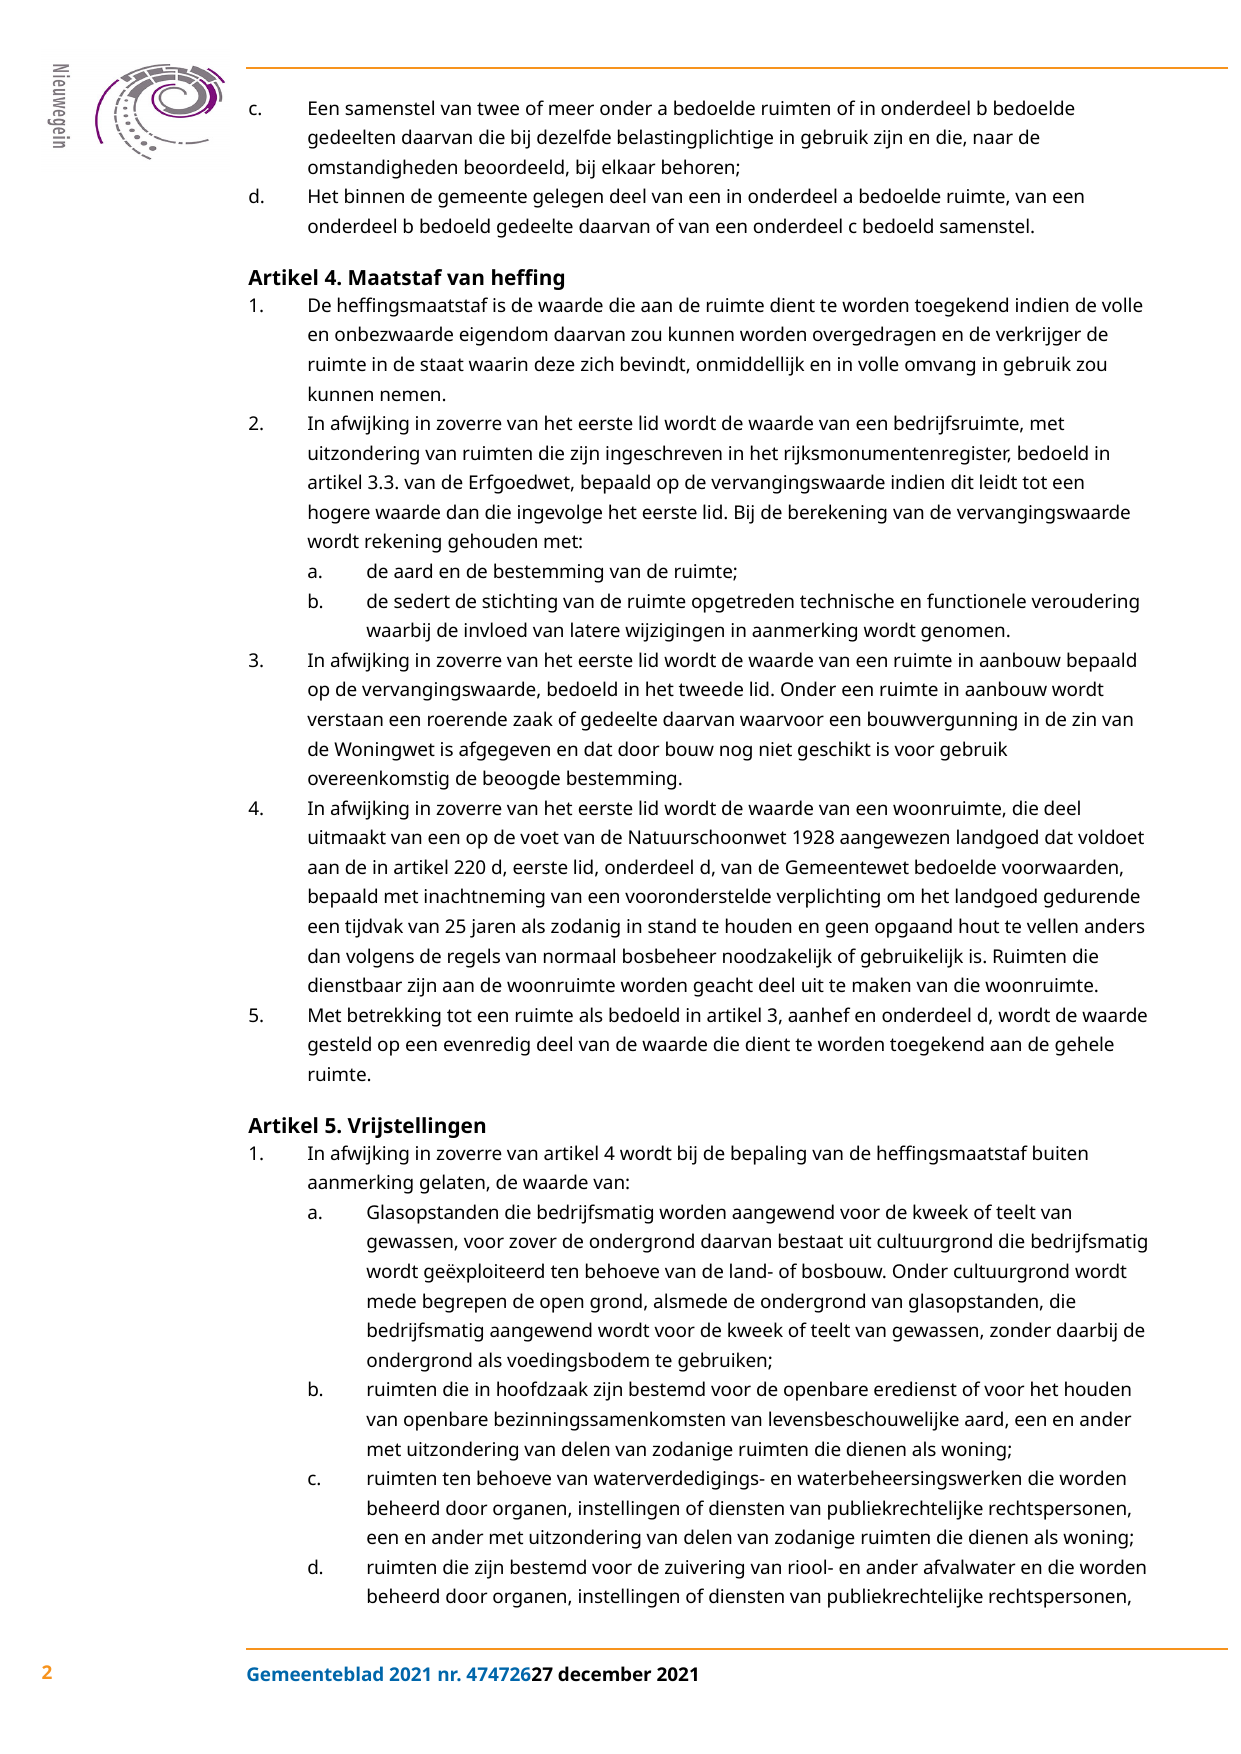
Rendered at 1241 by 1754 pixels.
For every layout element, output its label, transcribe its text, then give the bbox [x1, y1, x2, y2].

picture [41, 47, 231, 172]
text Artikel 4. Maatstaf van heffing [248, 263, 1152, 292]
text Artikel 5. Vrijstellingen [248, 1112, 1152, 1140]
list In afwijking in zoverre van artikel 4 wordt bij de bepaling van de heffingsmaatstaf buiten aanmerking gelaten, de waarde van: [248, 1140, 1152, 1195]
list ruimten die zijn bestemd voor de zuivering van riool- en ander afvalwater en die worden beheerd door organen, instellingen of diensten van publiekrechtelijke rechtspersonen, [307, 1554, 1152, 1609]
list Een samenstel van twee of meer onder a bedoelde ruimten of in onderdeel b bedoelde gedeelten daarvan die bij dezelfde belastingplichtige in gebruik zijn en die, naar de omstandigheden beoordeeld, bij elkaar behoren; [248, 95, 1152, 180]
list Glasopstanden die bedrijfsmatig worden aangewend voor de kweek of teelt van gewassen, voor zover de ondergrond daarvan bestaat uit cultuurgrond die bedrijfsmatig wordt geëxploiteerd ten behoeve van de land- of bosbouw. Onder cultuurgrond wordt mede begrepen de open grond, alsmede de ondergrond van glasopstanden, die bedrijfsmatig aangewend wordt voor de kweek of teelt van gewassen, zonder daarbij de ondergrond als voedingsbodem te gebruiken; [307, 1199, 1152, 1373]
list ruimten die in hoofdzaak zijn bestemd voor de openbare eredienst of voor het houden van openbare bezinningssamenkomsten van levensbeschouwelijke aard, een en ander met uitzondering van delen van zodanige ruimten die dienen als woning; [307, 1377, 1152, 1462]
list De heffingsmaatstaf is de waarde die aan de ruimte dient te worden toegekend indien de volle en onbezwaarde eigendom daarvan zou kunnen worden overgedragen en de verkrijger de ruimte in de staat waarin deze zich bevindt, onmiddellijk en in volle omvang in gebruik zou kunnen nemen. [248, 292, 1152, 406]
list In afwijking in zoverre van het eerste lid wordt de waarde van een ruimte in aanbouw bepaald op de vervangingswaarde, bedoeld in het tweede lid. Onder een ruimte in aanbouw wordt verstaan een roerende zaak of gedeelte daarvan waarvoor een bouwvergunning in de zin van de Woningwet is afgegeven en dat door bouw nog niet geschikt is voor gebruik overeenkomstig de beoogde bestemming. [248, 647, 1152, 791]
list Met betrekking tot een ruimte als bedoeld in artikel 3, aanhef en onderdeel d, wordt de waarde gesteld op een evenredig deel van de waarde die dient te worden toegekend aan de gehele ruimte. [248, 1002, 1152, 1087]
list In afwijking in zoverre van het eerste lid wordt de waarde van een woonruimte, die deel uitmaakt van een op de voet van de Natuurschoonwet 1928 aangewezen landgoed dat voldoet aan de in artikel 220 d, eerste lid, onderdeel d, van de Gemeentewet bedoelde voorwaarden, bepaald met inachtneming van een vooronderstelde verplichting om het landgoed gedurende een tijdvak van 25 jaren als zodanig in stand te houden en geen opgaand hout te vellen anders dan volgens de regels van normaal bosbeheer noodzakelijk of gebruikelijk is. Ruimten die dienstbaar zijn aan de woonruimte worden geacht deel uit te maken van die woonruimte. [248, 795, 1152, 998]
list de aard en de bestemming van de ruimte; [307, 558, 1152, 584]
list In afwijking in zoverre van het eerste lid wordt de waarde van een bedrijfsruimte, met uitzondering van ruimten die zijn ingeschreven in het rijksmonumentenregister, bedoeld in artikel 3.3. van de Erfgoedwet, bepaald op de vervangingswaarde indien dit leidt tot een hogere waarde dan die ingevolge het eerste lid. Bij de berekening van de vervangingswaarde wordt rekening gehouden met: [248, 410, 1152, 554]
list de sedert de stichting van de ruimte opgetreden technische en functionele veroudering waarbij de invloed van latere wijzigingen in aanmerking wordt genomen. [307, 588, 1152, 643]
list ruimten ten behoeve van waterverdedigings- en waterbeheersingswerken die worden beheerd door organen, instellingen of diensten van publiekrechtelijke rechtspersonen, een en ander met uitzondering van delen van zodanige ruimten die dienen als woning; [307, 1465, 1152, 1550]
list Het binnen de gemeente gelegen deel van een in onderdeel a bedoelde ruimte, van een onderdeel b bedoeld gedeelte daarvan of van een onderdeel c bedoeld samenstel. [248, 183, 1152, 239]
